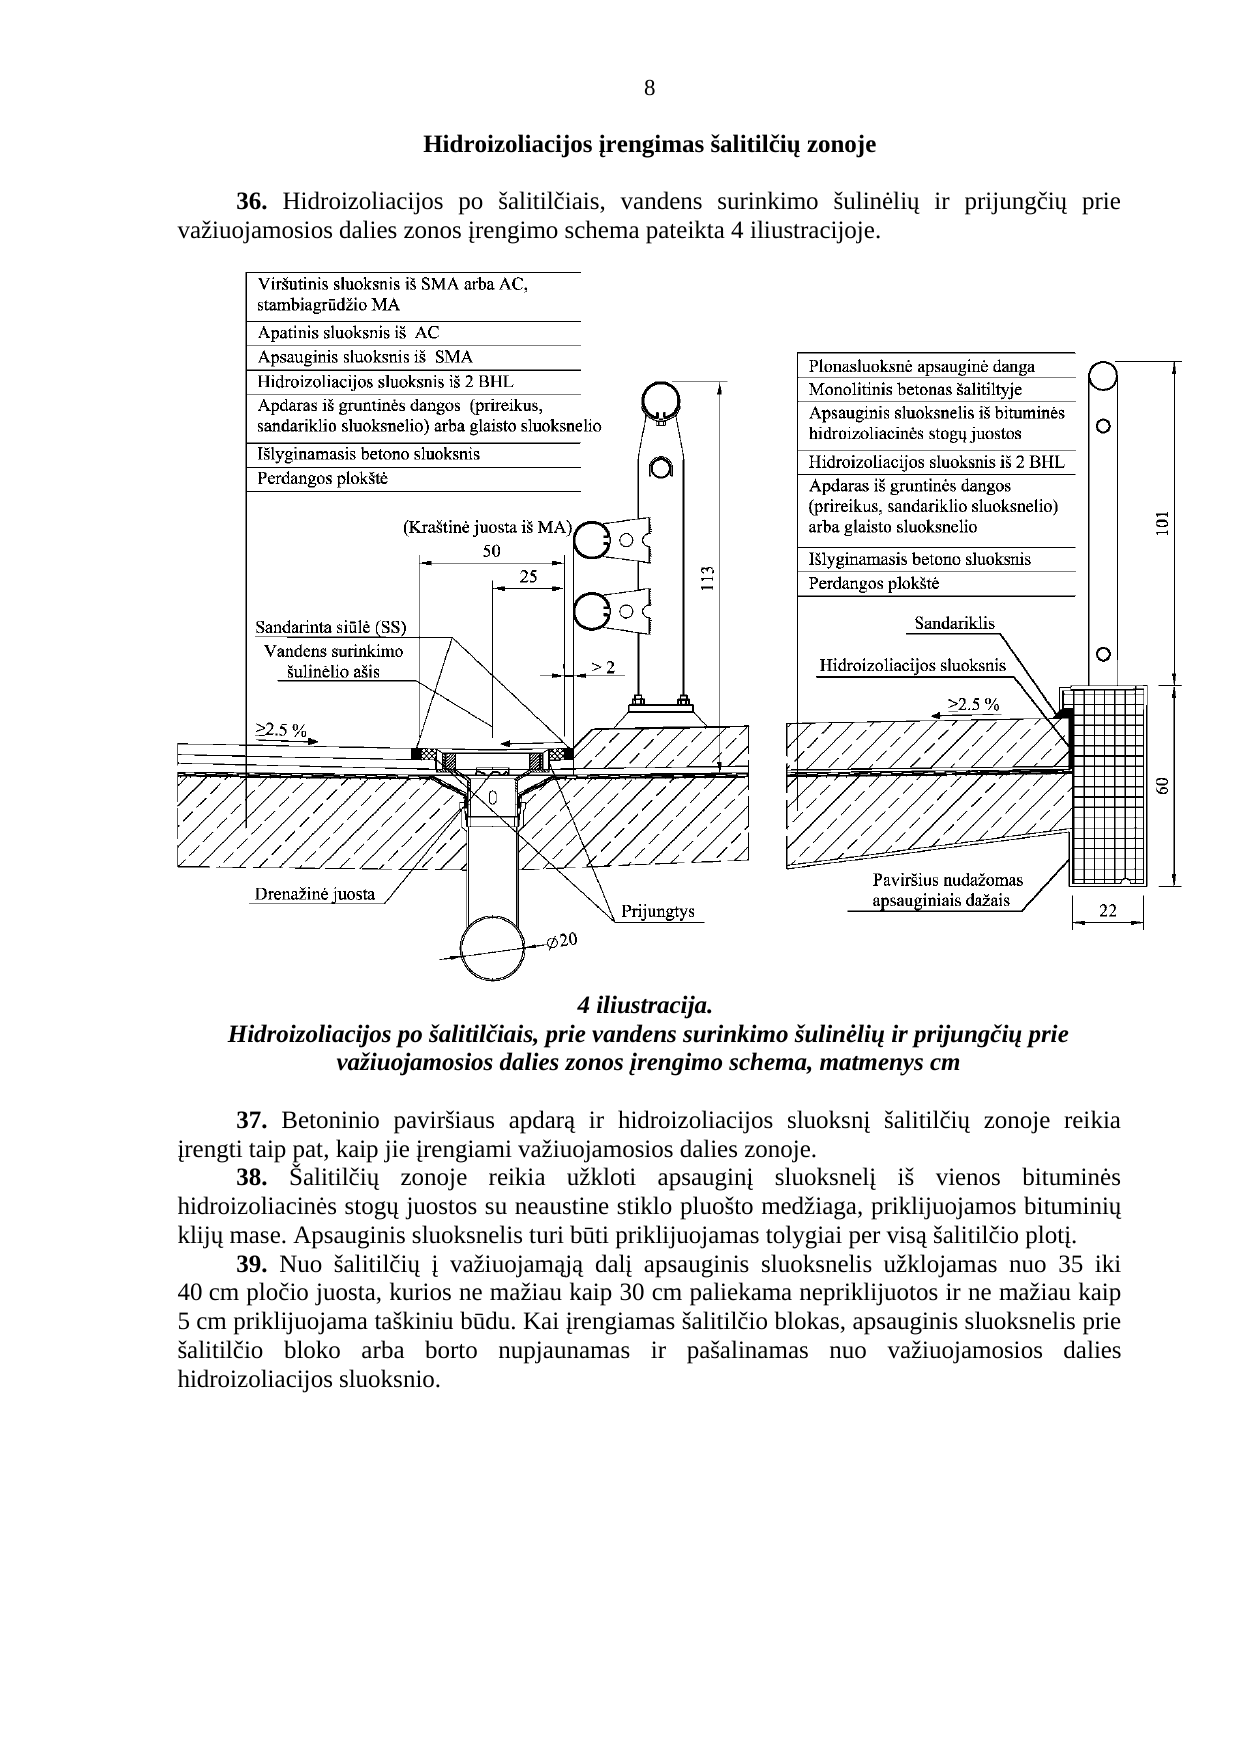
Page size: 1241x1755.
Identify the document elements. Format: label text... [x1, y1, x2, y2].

text Hidroizoliacijos įrengimas šalitilčių zonoje [177, 129, 1122, 158]
text 36. Hidroizoliacijos po šalitilčiais, vandens surinkimo šulinėlių ir prijungčių prie važiuojamosios dalies zonos įrengimo schema pateikta 4 iliustracijoje. [177, 186, 1122, 244]
text 37. Betoninio paviršiaus apdarą ir hidroizoliacijos sluoksnį šalitilčių zonoje reikia įrengti taip pat, kaip jie įrengiami važiuojamosios dalies zonoje. [177, 1105, 1122, 1162]
text Hidroizoliacijos po šalitilčiais, prie vandens surinkimo šulinėlių ir prijungčių prie važiuojamosios dalies zonos įrengimo schema, matmenys cm [177, 1019, 1122, 1076]
text 39. Nuo šalitilčių į važiuojamąją dalį apsauginis sluoksnelis užklojamas nuo 35 iki 40 cm pločio juosta, kurios ne mažiau kaip 30 cm paliekama nepriklijuotos ir ne mažiau kaip 5 cm priklijuojama taškiniu būdu. Kai įrengiamas šalitilčio blokas, apsauginis sluoksnelis prie šalitilčio bloko arba borto nupjaunamas ir pašalinamas nuo važiuojamosios dalies hidroizoliacijos sluoksnio. [177, 1249, 1122, 1392]
text 38. Šalitilčių zonoje reikia užkloti apsauginį sluoksnelį iš vienos bituminės hidroizoliacinės stogų juostos su neaustine stiklo pluošto medžiaga, priklijuojamos bituminių klijų mase. Apsauginis sluoksnelis turi būti priklijuojamas tolygiai per visą šalitilčio plotį. [177, 1162, 1122, 1249]
text 4 iliustracija. [177, 990, 1122, 1019]
